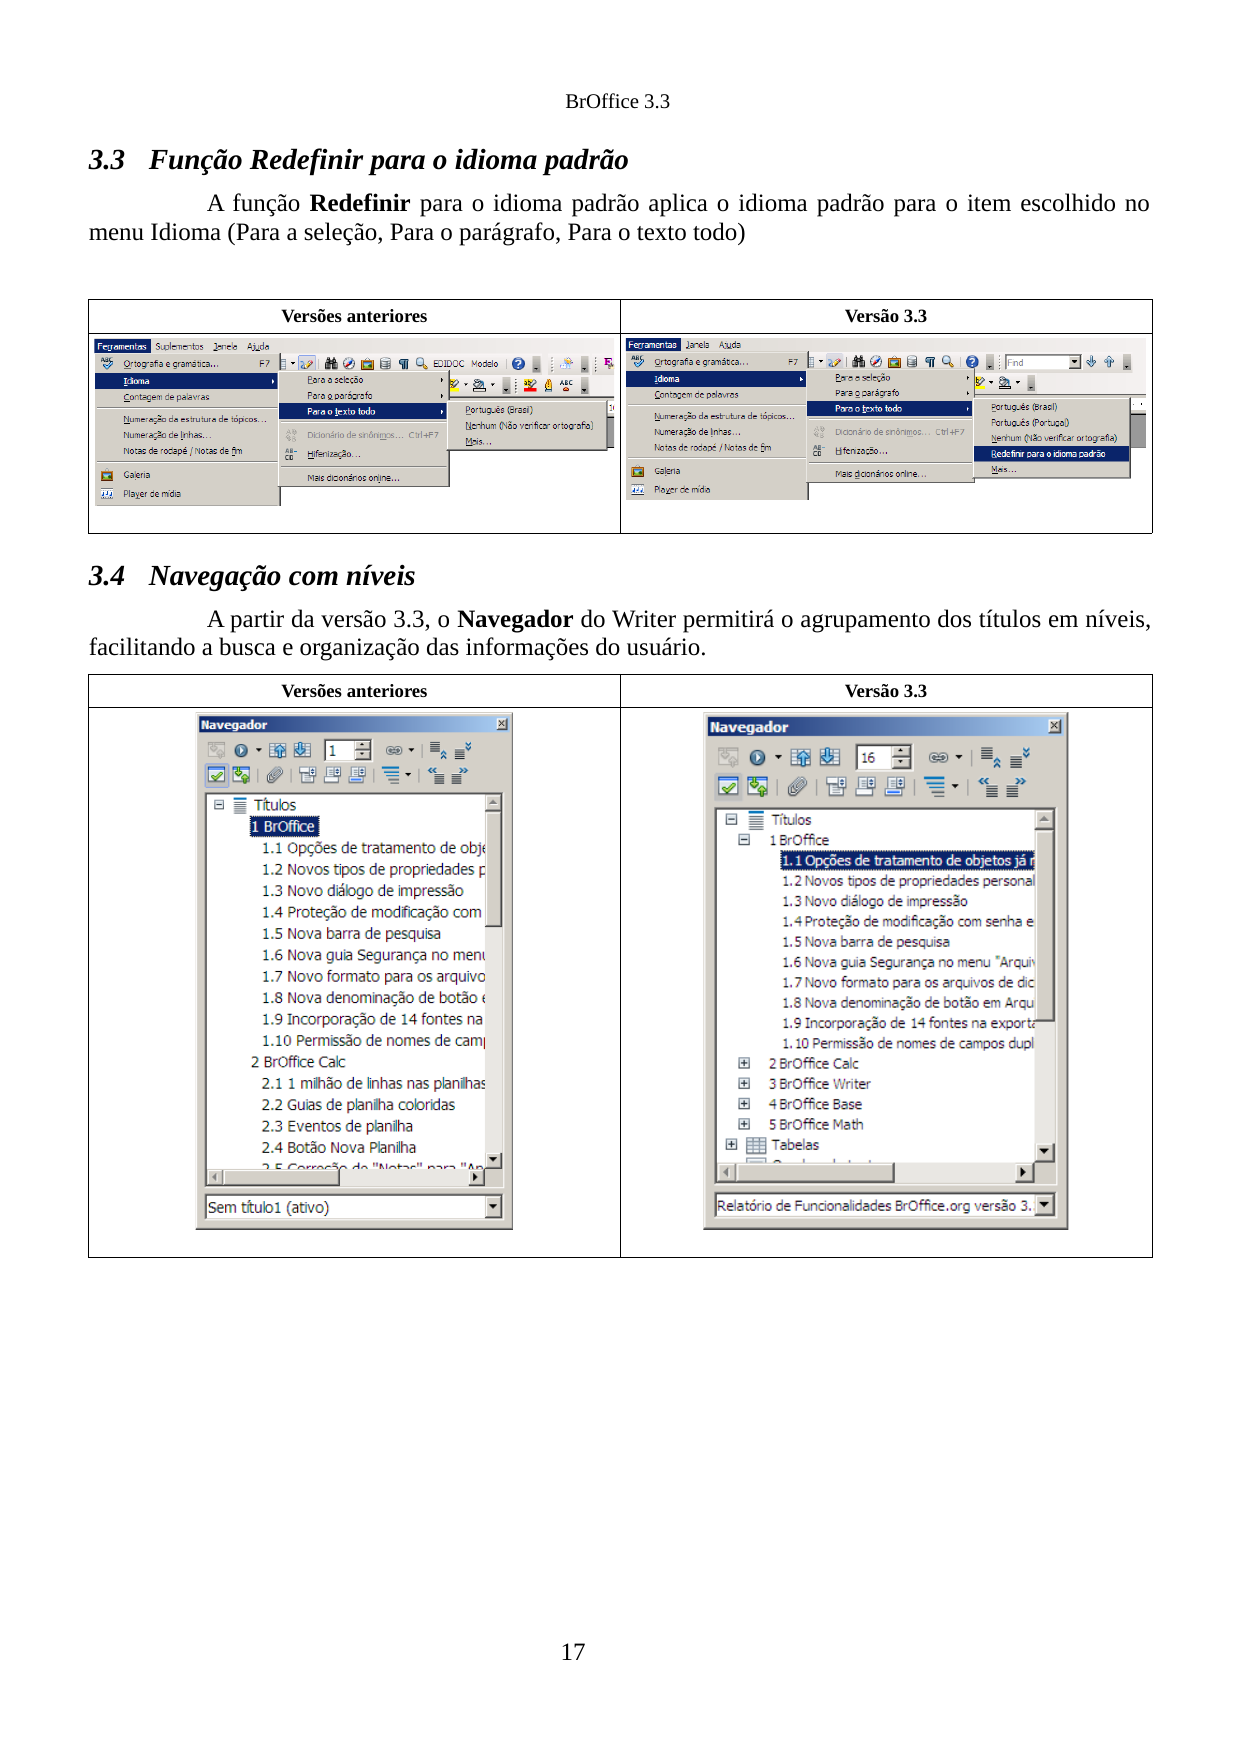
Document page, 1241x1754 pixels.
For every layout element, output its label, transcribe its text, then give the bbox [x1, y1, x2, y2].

table_header Versão 3.3 [621, 675, 1152, 707]
table_cell [89, 334, 620, 533]
table_header Versões anteriores [89, 675, 620, 707]
table_header Versão 3.3 [621, 300, 1152, 332]
table_header Versões anteriores [89, 300, 620, 332]
table_cell [89, 708, 620, 1257]
subtitle Navegação com níveis [88, 558, 1152, 591]
subtitle Função Redefinir para o idioma padrão [88, 142, 1152, 176]
picture [703, 712, 1069, 1230]
picture [94, 338, 615, 506]
text A função Redefinir para o idioma padrão aplica o idioma padrão para o item escolhido no menu Idioma (Para a seleção, Para o parágrafo, Para o texto todo) [88, 188, 1152, 246]
text A partir da versão 3.3, o Navegador do Writer permitirá o agrupamento dos títulos em níveis, facilitando a busca e organização das informações do usuário. [88, 604, 1152, 661]
picture [625, 338, 1146, 500]
picture [195, 712, 513, 1230]
table_cell [621, 708, 1152, 1257]
table_cell [621, 334, 1152, 533]
